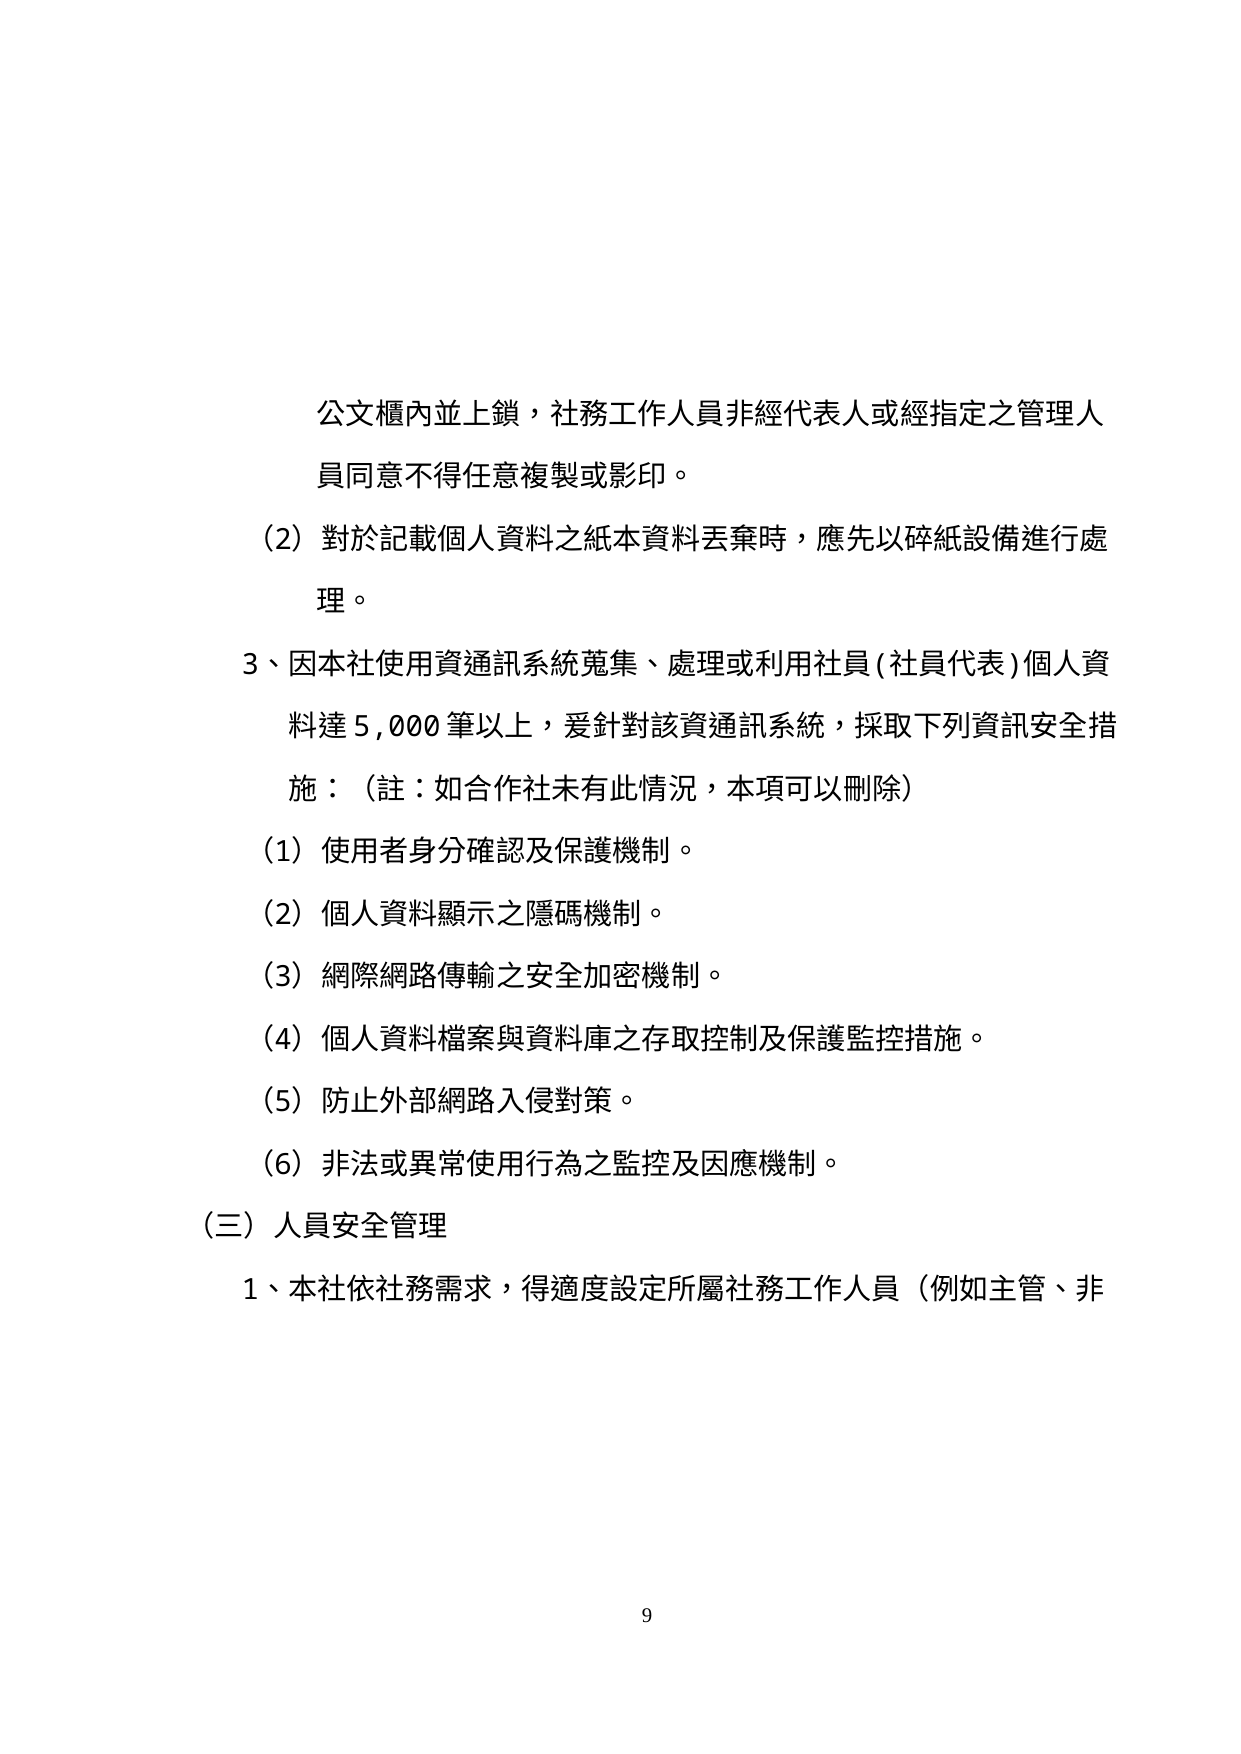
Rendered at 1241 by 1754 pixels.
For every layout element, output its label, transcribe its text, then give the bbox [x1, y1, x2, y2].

text （三）人員安全管理 [185, 1182, 1125, 1245]
text （2）個人資料顯示之隱碼機制。 [245, 870, 1125, 932]
text （1）使用者身分確認及保護機制。 [245, 807, 1125, 870]
text （5）防止外部網路入侵對策。 [245, 1057, 1125, 1120]
text （6）非法或異常使用行為之監控及因應機制。 [245, 1120, 1125, 1182]
text （3）網際網路傳輸之安全加密機制。 [245, 932, 1125, 995]
text （2）對於記載個人資料之紙本資料丟棄時，應先以碎紙設備進行處理。 [245, 495, 1125, 620]
text （4）個人資料檔案與資料庫之存取控制及保護監控措施。 [245, 995, 1125, 1057]
text 3、因本社使用資通訊系統蒐集、處理或利用社員(社員代表)個人資料達5,000筆以上，爰針對該資通訊系統，採取下列資訊安全措施：（註：如合作社未有此情況，本項可以刪除） [241, 620, 1125, 807]
text 1、本社依社務需求，得適度設定所屬社務工作人員（例如主管、非 [241, 1245, 1125, 1307]
text 公文櫃內並上鎖，社務工作人員非經代表人或經指定之管理人員同意不得任意複製或影印。 [245, 370, 1125, 495]
